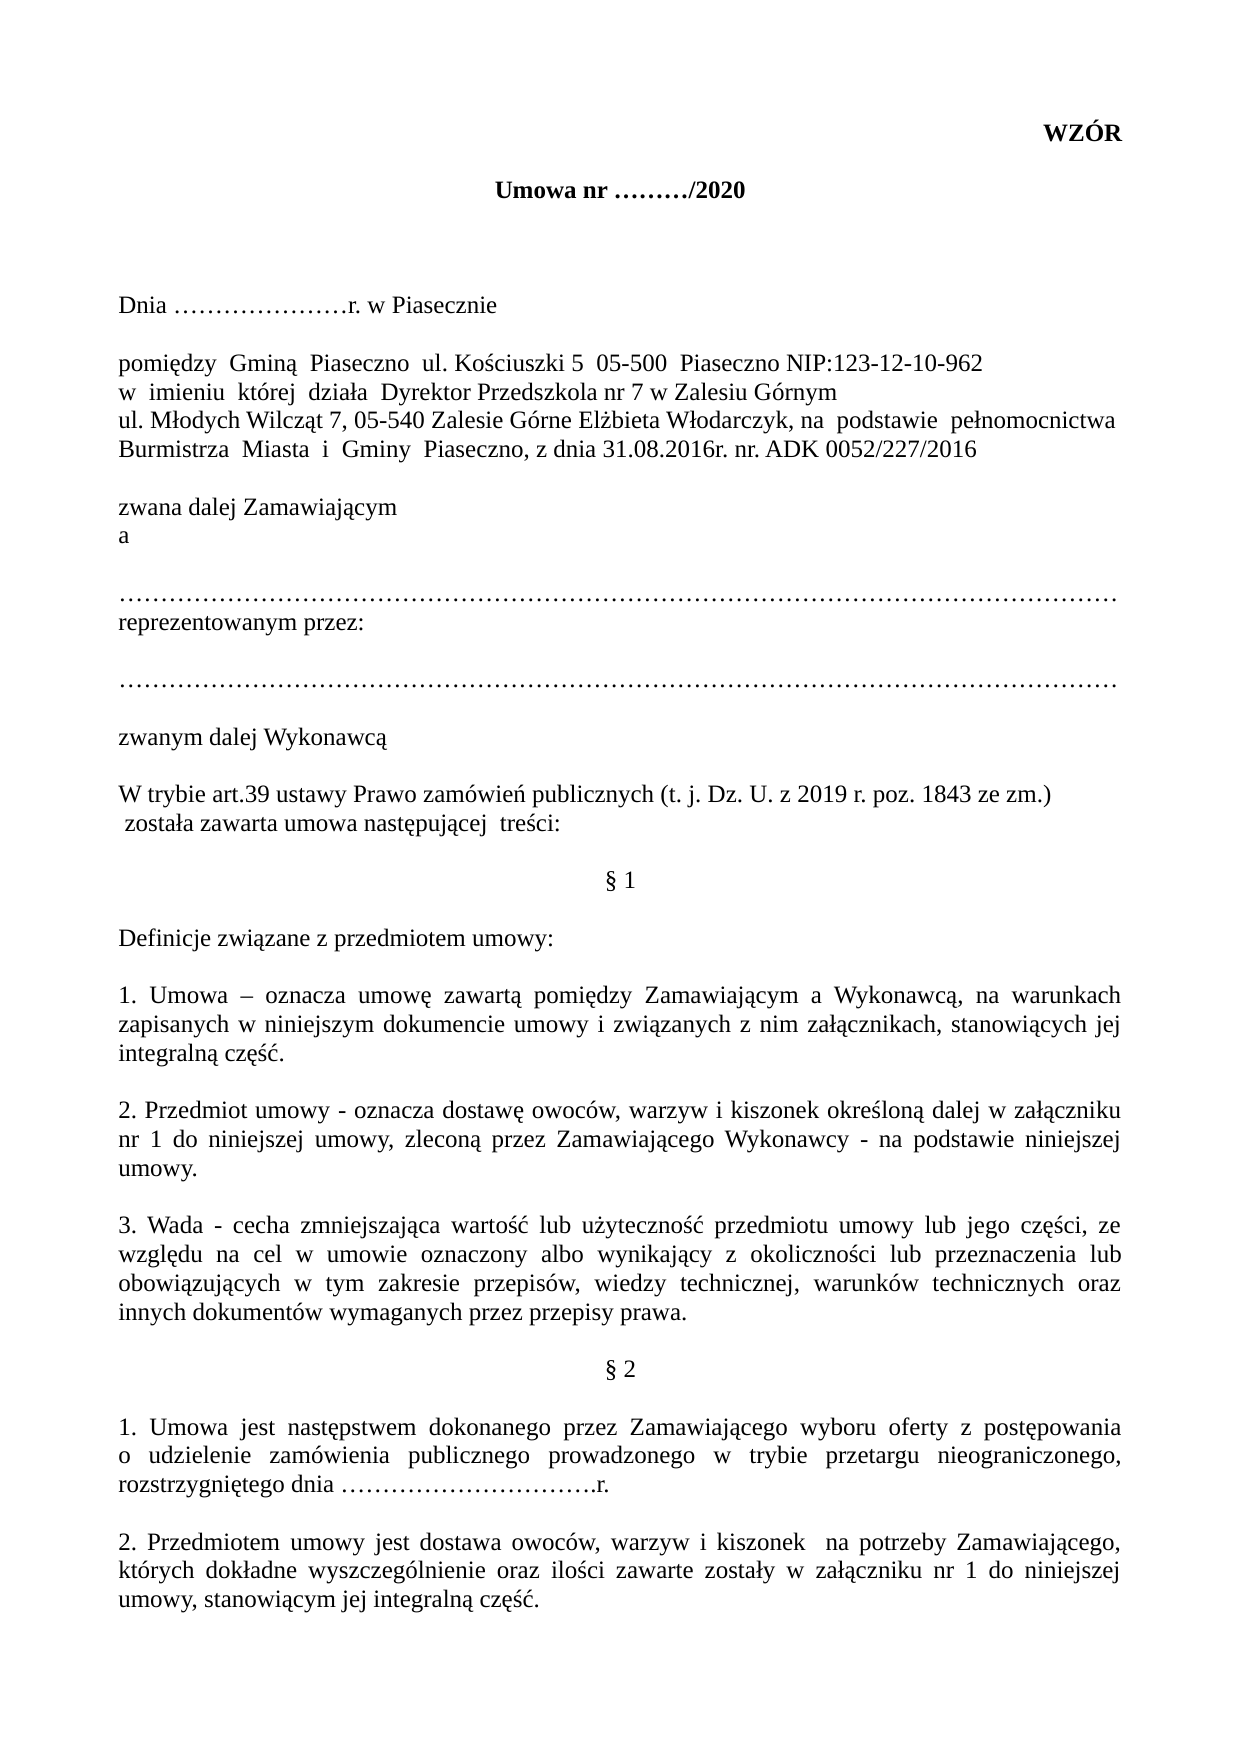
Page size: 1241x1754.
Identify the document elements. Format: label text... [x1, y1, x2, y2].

text 2. Przedmiotem umowy jest dostawa owoców, warzyw i kiszonek na potrzeby Zamawiającego, których dokładne wyszczególnienie oraz ilości zawarte zostały w załączniku nr 1 do niniejszej umowy, stanowiącym jej integralną część. [118, 1527, 1122, 1613]
text pomiędzy Gminą Piaseczno ul. Kościuszki 5 05-500 Piaseczno NIP:123-12-10-962 [118, 348, 1122, 377]
text 2. Przedmiot umowy - oznacza dostawę owoców, warzyw i kiszonek określoną dalej w załączniku nr 1 do niniejszej umowy, zleconą przez Zamawiającego Wykonawcy - na podstawie niniejszej umowy. [118, 1096, 1122, 1182]
text Umowa nr ………/2020 [118, 176, 1122, 204]
text 1. Umowa jest następstwem dokonanego przez Zamawiającego wyboru oferty z postępowania o udzielenie zamówienia publicznego prowadzonego w trybie przetargu nieograniczonego, rozstrzygniętego dnia ………………………….r. [118, 1412, 1122, 1498]
text 1. Umowa – oznacza umowę zawartą pomiędzy Zamawiającym a Wykonawcą, na warunkach zapisanych w niniejszym dokumencie umowy i związanych z nim załącznikach, stanowiących jej integralną część. [118, 981, 1122, 1067]
text zwanym dalej Wykonawcą [118, 722, 1122, 751]
text w imieniu której działa Dyrektor Przedszkola nr 7 w Zalesiu Górnym [118, 377, 1122, 406]
text została zawarta umowa następującej treści: [118, 808, 1122, 837]
text ………………………………………………………………………………………………………… [118, 664, 1122, 693]
text a [118, 521, 1122, 549]
text W trybie art.39 ustawy Prawo zamówień publicznych (t. j. Dz. U. z 2019 r. poz. 1843 ze zm.) [118, 779, 1122, 808]
text ………………………………………………………………………………………………………… [118, 578, 1122, 607]
text § 2 [118, 1354, 1122, 1383]
text zwana dalej Zamawiającym [118, 492, 1122, 521]
text 3. Wada - cecha zmniejszająca wartość lub użyteczność przedmiotu umowy lub jego części, ze względu na cel w umowie oznaczony albo wynikający z okoliczności lub przeznaczenia lub obowiązujących w tym zakresie przepisów, wiedzy technicznej, warunków technicznych oraz innych dokumentów wymaganych przez przepisy prawa. [118, 1211, 1122, 1326]
text Definicje związane z przedmiotem umowy: [118, 923, 1122, 952]
text WZÓR [118, 118, 1122, 147]
text § 1 [118, 866, 1122, 894]
text Burmistrza Miasta i Gminy Piaseczno, z dnia 31.08.2016r. nr. ADK 0052/227/2016 [118, 434, 1122, 463]
text ul. Młodych Wilcząt 7, 05-540 Zalesie Górne Elżbieta Włodarczyk, na podstawie pełnomocnictwa [118, 406, 1122, 434]
text reprezentowanym przez: [118, 607, 1122, 636]
text Dnia …………………r. w Piasecznie [118, 291, 1122, 319]
